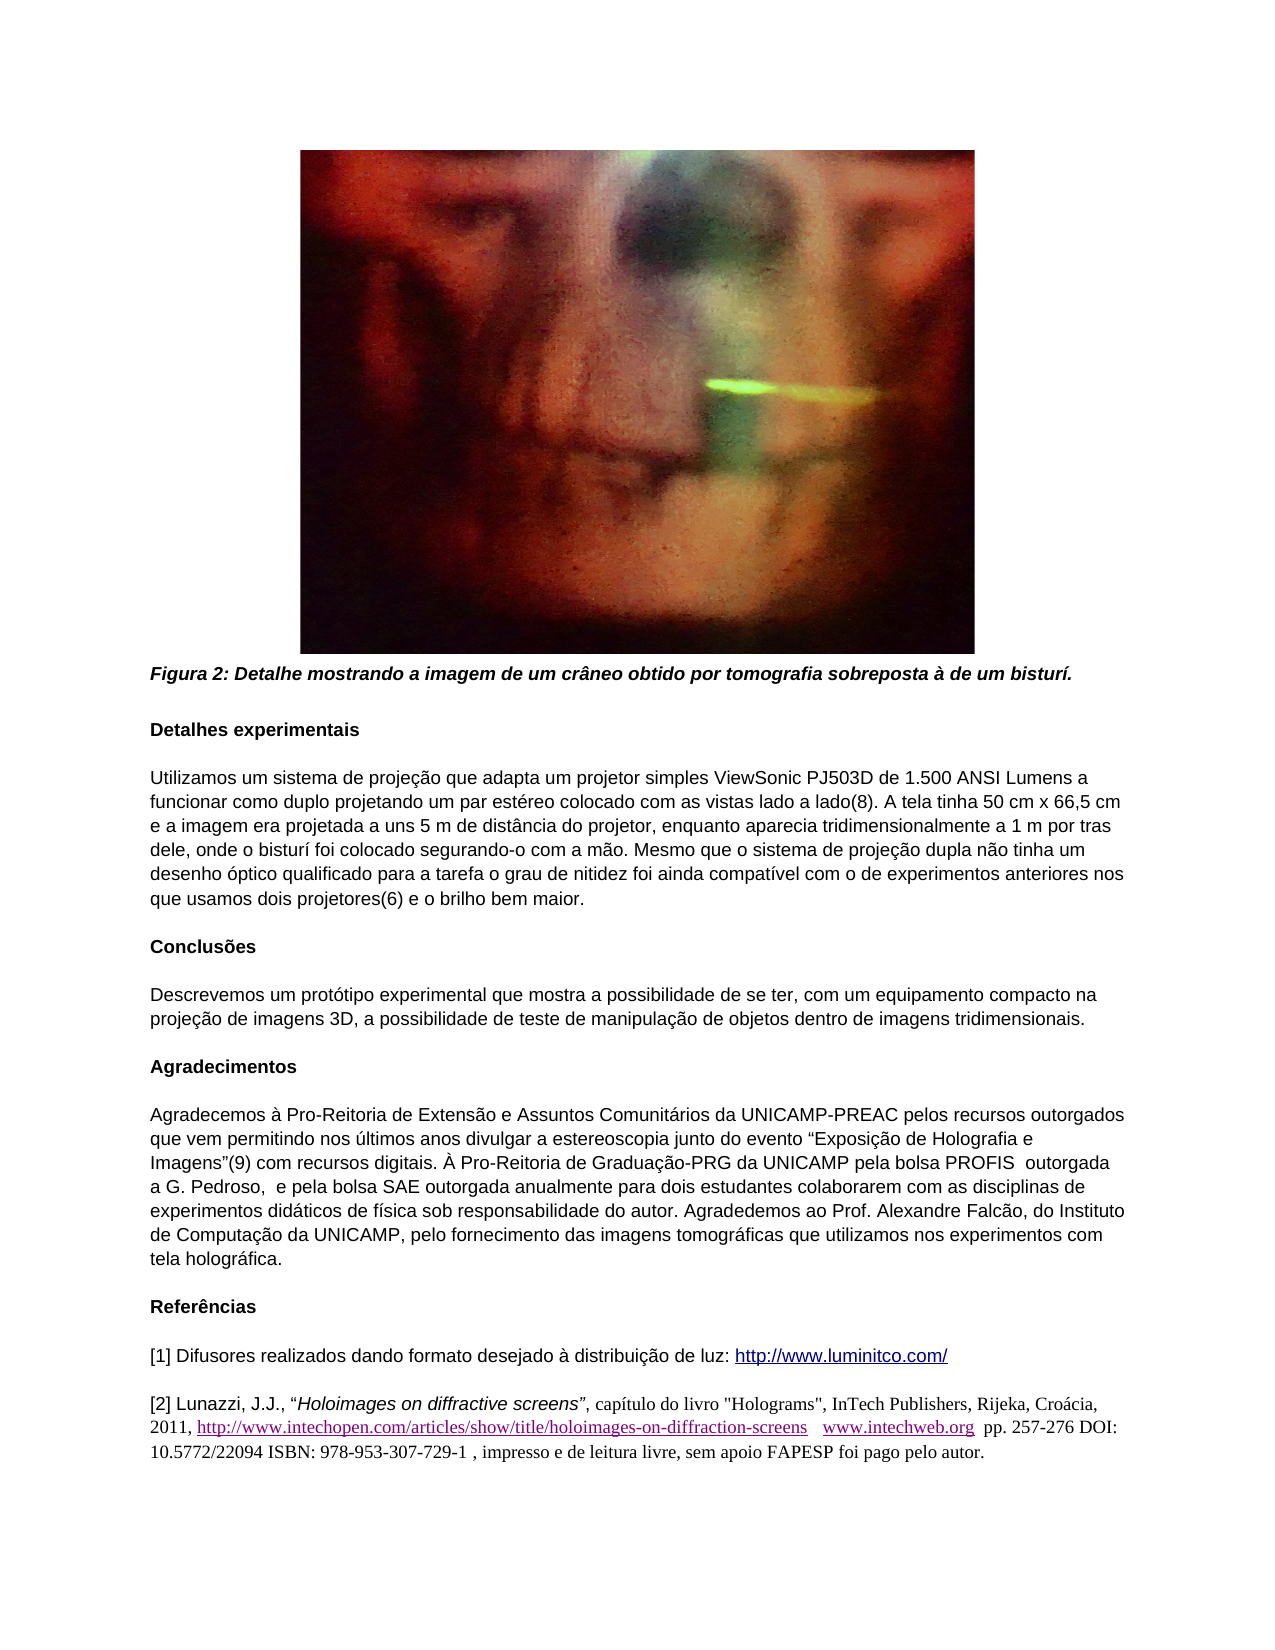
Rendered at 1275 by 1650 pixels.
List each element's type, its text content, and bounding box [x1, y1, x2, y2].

text Descrevemos um protótipo experimental que mostra a possibilidade de se ter, com um equipamento compacto na projeção de imagens 3D, a possibilidade de teste de manipulação de objetos dentro de imagens tridimensionais. [150, 984, 1125, 1029]
text Figura 2: Detalhe mostrando a imagem de um crâneo obtido por tomografia sobreposta à de um bisturí. [150, 663, 1125, 684]
text [2] Lunazzi, J.J., “Holoimages on diffractive screens”, capítulo do livro "Holograms", InTech Publishers, Rijeka, Croácia, 2011, http://www.intechopen.com/articles/show/title/holoimages-on-diffraction-screens www.intechweb.org pp. 257-276 DOI: 10.5772/22094 ISBN: 978-953-307-729-1 , impresso e de leitura livre, sem apoio FAPESP foi pago pelo autor. [150, 1393, 1125, 1462]
picture [300, 150, 975, 654]
text Conclusões [150, 936, 1125, 957]
text Detalhes experimentais [150, 719, 1125, 740]
text Utilizamos um sistema de projeção que adapta um projetor simples ViewSonic PJ503D de 1.500 ANSI Lumens a funcionar como duplo projetando um par estéreo colocado com as vistas lado a lado(8). A tela tinha 50 cm x 66,5 cm e a imagem era projetada a uns 5 m de distância do projetor, enquanto aparecia tridimensionalmente a 1 m por tras dele, onde o bisturí foi colocado segurando-o com a mão. Mesmo que o sistema de projeção dupla não tinha um desenho óptico qualificado para a tarefa o grau de nitidez foi ainda compatível com o de experimentos anteriores nos que usamos dois projetores(6) e o brilho bem maior. [150, 768, 1125, 909]
text Agradecemos à Pro-Reitoria de Extensão e Assuntos Comunitários da UNICAMP-PREAC pelos recursos outorgados que vem permitindo nos últimos anos divulgar a estereoscopia junto do evento “Exposição de Holografia e Imagens”(9) com recursos digitais. À Pro-Reitoria de Graduação-PRG da UNICAMP pela bolsa PROFIS outorgada a G. Pedroso, e pela bolsa SAE outorgada anualmente para dois estudantes colaborarem com as disciplinas de experimentos didáticos de física sob responsabilidade do autor. Agradedemos ao Prof. Alexandre Falcão, do Instituto de Computação da UNICAMP, pelo fornecimento das imagens tomográficas que utilizamos nos experimentos com tela holográfica. [150, 1104, 1125, 1270]
text Referências [150, 1297, 1125, 1318]
text [1] Difusores realizados dando formato desejado à distribuição de luz: http://www.luminitco.com/ [150, 1345, 1125, 1366]
text Agradecimentos [150, 1032, 1125, 1077]
